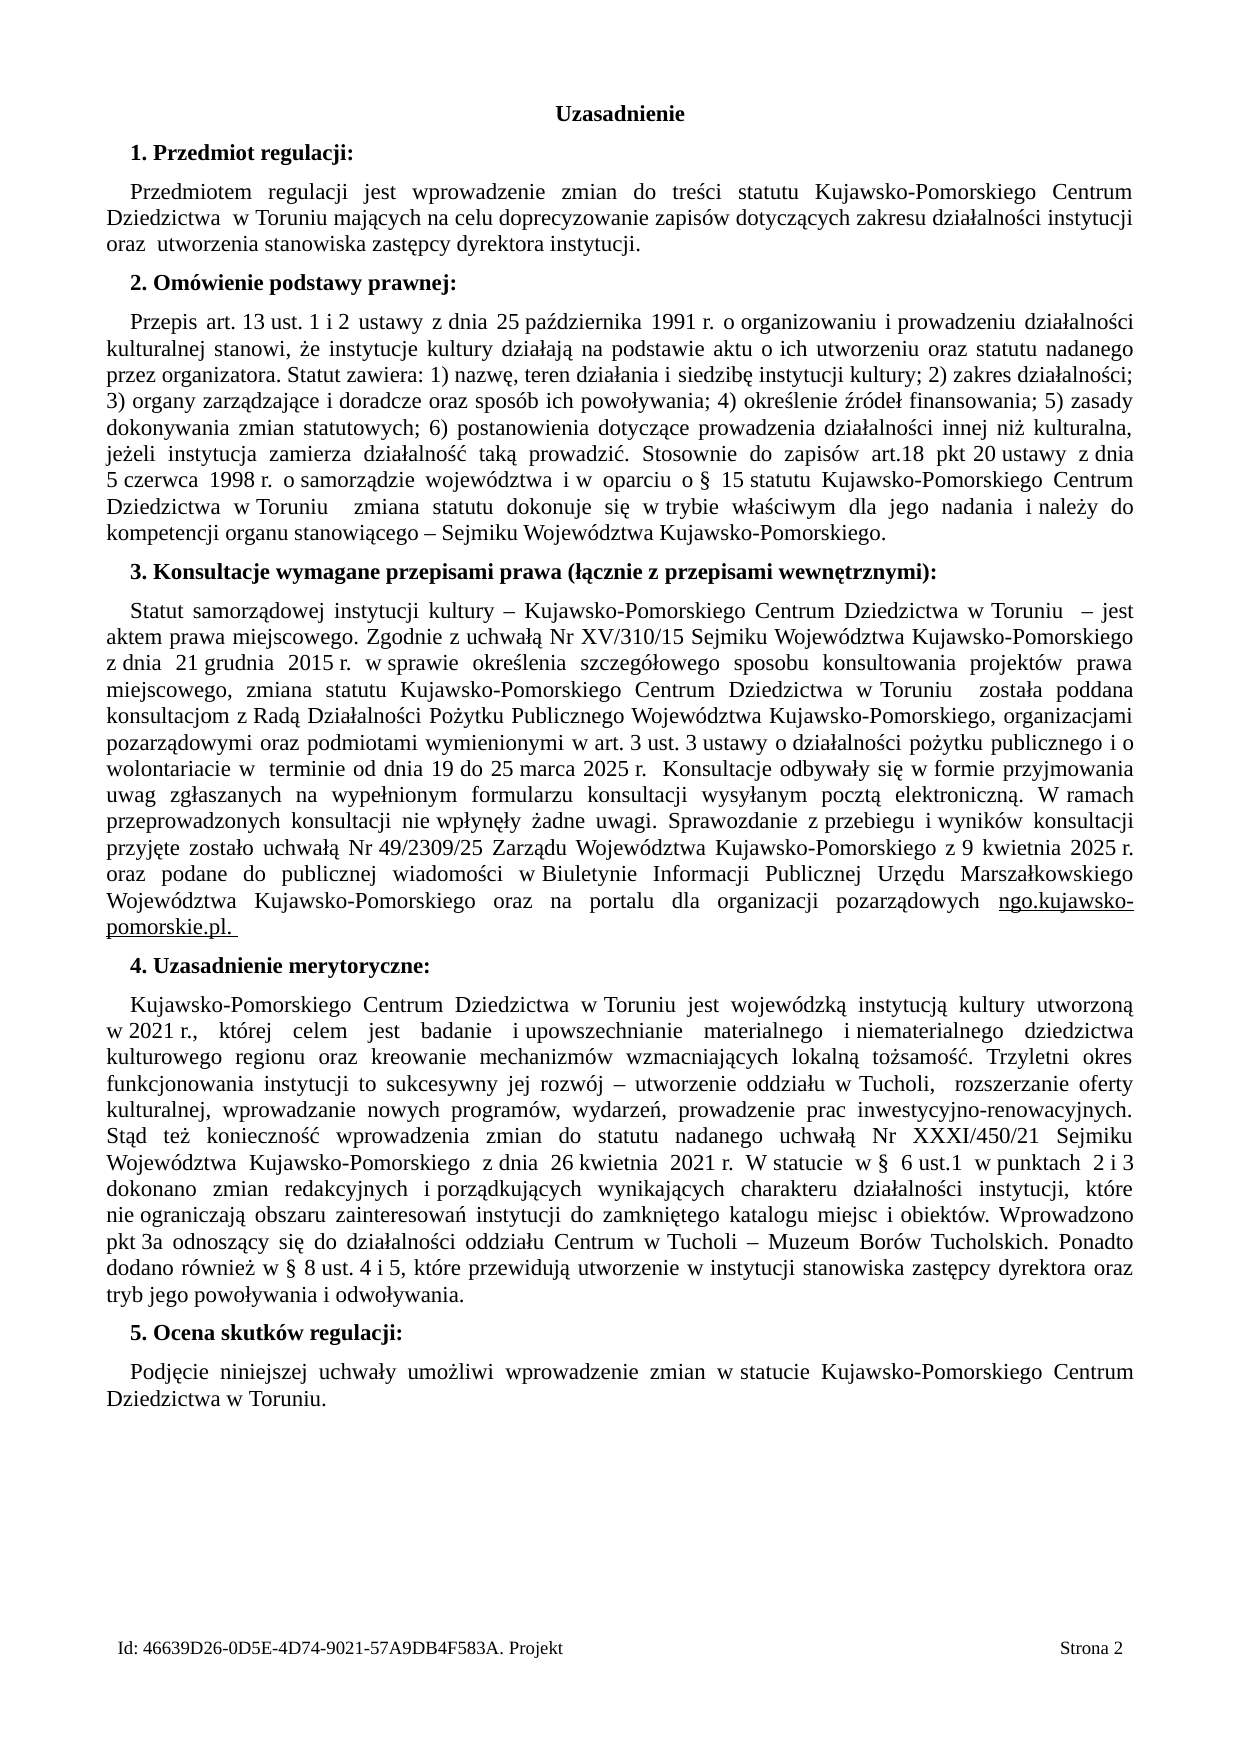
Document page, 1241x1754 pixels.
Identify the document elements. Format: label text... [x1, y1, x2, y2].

text Podjęcie niniejszej uchwały umożliwi wprowadzenie zmian w statucie Kujawsko-Pomorskiego Centrum Dziedzictwa w Toruniu. [106, 1358, 1134, 1411]
text Statut samorządowej instytucji kultury – Kujawsko-Pomorskiego Centrum Dziedzictwa w Toruniu – jest aktem prawa miejscowego. Zgodnie z uchwałą Nr XV/310/15 Sejmiku Województwa Kujawsko-Pomorskiego z dnia 21 grudnia 2015 r. w sprawie określenia szczegółowego sposobu konsultowania projektów prawa miejscowego, zmiana statutu Kujawsko-Pomorskiego Centrum Dziedzictwa w Toruniu została poddana konsultacjom z Radą Działalności Pożytku Publicznego Województwa Kujawsko-Pomorskiego, organizacjami pozarządowymi oraz podmiotami wymienionymi w art. 3 ust. 3 ustawy o działalności pożytku publicznego i o wolontariacie w terminie od dnia 19 do 25 marca 2025 r. Konsultacje odbywały się w formie przyjmowania uwag zgłaszanych na wypełnionym formularzu konsultacji wysyłanym pocztą elektroniczną. W ramach przeprowadzonych konsultacji nie wpłynęły żadne uwagi. Sprawozdanie z przebiegu i wyników konsultacji przyjęte zostało uchwałą Nr 49/2309/25 Zarządu Województwa Kujawsko-Pomorskiego z 9 kwietnia 2025 r. oraz podane do publicznej wiadomości w Biuletynie Informacji Publicznej Urzędu Marszałkowskiego Województwa Kujawsko-Pomorskiego oraz na portalu dla organizacji pozarządowych ngo.kujawsko-pomorskie.pl. [106, 597, 1134, 939]
text 4. Uzasadnienie merytoryczne: [106, 952, 1134, 978]
text 2. Omówienie podstawy prawnej: [106, 269, 1134, 296]
text Uzasadnienie [106, 100, 1134, 126]
text Kujawsko-Pomorskiego Centrum Dziedzictwa w Toruniu jest wojewódzką instytucją kultury utworzoną w 2021 r., której celem jest badanie i upowszechnianie materialnego i niematerialnego dziedzictwa kulturowego regionu oraz kreowanie mechanizmów wzmacniających lokalną tożsamość. Trzyletni okres funkcjonowania instytucji to sukcesywny jej rozwój – utworzenie oddziału w Tucholi, rozszerzanie oferty kulturalnej, wprowadzanie nowych programów, wydarzeń, prowadzenie prac inwestycyjno-renowacyjnych. Stąd też konieczność wprowadzenia zmian do statutu nadanego uchwałą Nr XXXI/450/21 Sejmiku Województwa Kujawsko-Pomorskiego z dnia 26 kwietnia 2021 r. W statucie w § 6 ust.1 w punktach 2 i 3 dokonano zmian redakcyjnych i porządkujących wynikających charakteru działalności instytucji, które nie ograniczają obszaru zainteresowań instytucji do zamkniętego katalogu miejsc i obiektów. Wprowadzono pkt 3a odnoszący się do działalności oddziału Centrum w Tucholi – Muzeum Borów Tucholskich. Ponadto dodano również w § 8 ust. 4 i 5, które przewidują utworzenie w instytucji stanowiska zastępcy dyrektora oraz tryb jego powoływania i odwoływania. [106, 991, 1134, 1307]
text 5. Ocena skutków regulacji: [106, 1319, 1134, 1346]
text 1. Przedmiot regulacji: [106, 139, 1134, 165]
text Przepis art. 13 ust. 1 i 2 ustawy z dnia 25 października 1991 r. o organizowaniu i prowadzeniu działalności kulturalnej stanowi, że instytucje kultury działają na podstawie aktu o ich utworzeniu oraz statutu nadanego przez organizatora. Statut zawiera: 1) nazwę, teren działania i siedzibę instytucji kultury; 2) zakres działalności; 3) organy zarządzające i doradcze oraz sposób ich powoływania; 4) określenie źródeł finansowania; 5) zasady dokonywania zmian statutowych; 6) postanowienia dotyczące prowadzenia działalności innej niż kulturalna, jeżeli instytucja zamierza działalność taką prowadzić. Stosownie do zapisów art.18 pkt 20 ustawy z dnia 5 czerwca 1998 r. o samorządzie województwa i w oparciu o § 15 statutu Kujawsko-Pomorskiego Centrum Dziedzictwa w Toruniu zmiana statutu dokonuje się w trybie właściwym dla jego nadania i należy do kompetencji organu stanowiącego – Sejmiku Województwa Kujawsko-Pomorskiego. [106, 308, 1134, 545]
text Przedmiotem regulacji jest wprowadzenie zmian do treści statutu Kujawsko-Pomorskiego Centrum Dziedzictwa w Toruniu mających na celu doprecyzowanie zapisów dotyczących zakresu działalności instytucji oraz utworzenia stanowiska zastępcy dyrektora instytucji. [106, 178, 1134, 257]
text 3. Konsultacje wymagane przepisami prawa (łącznie z przepisami wewnętrznymi): [106, 558, 1134, 584]
